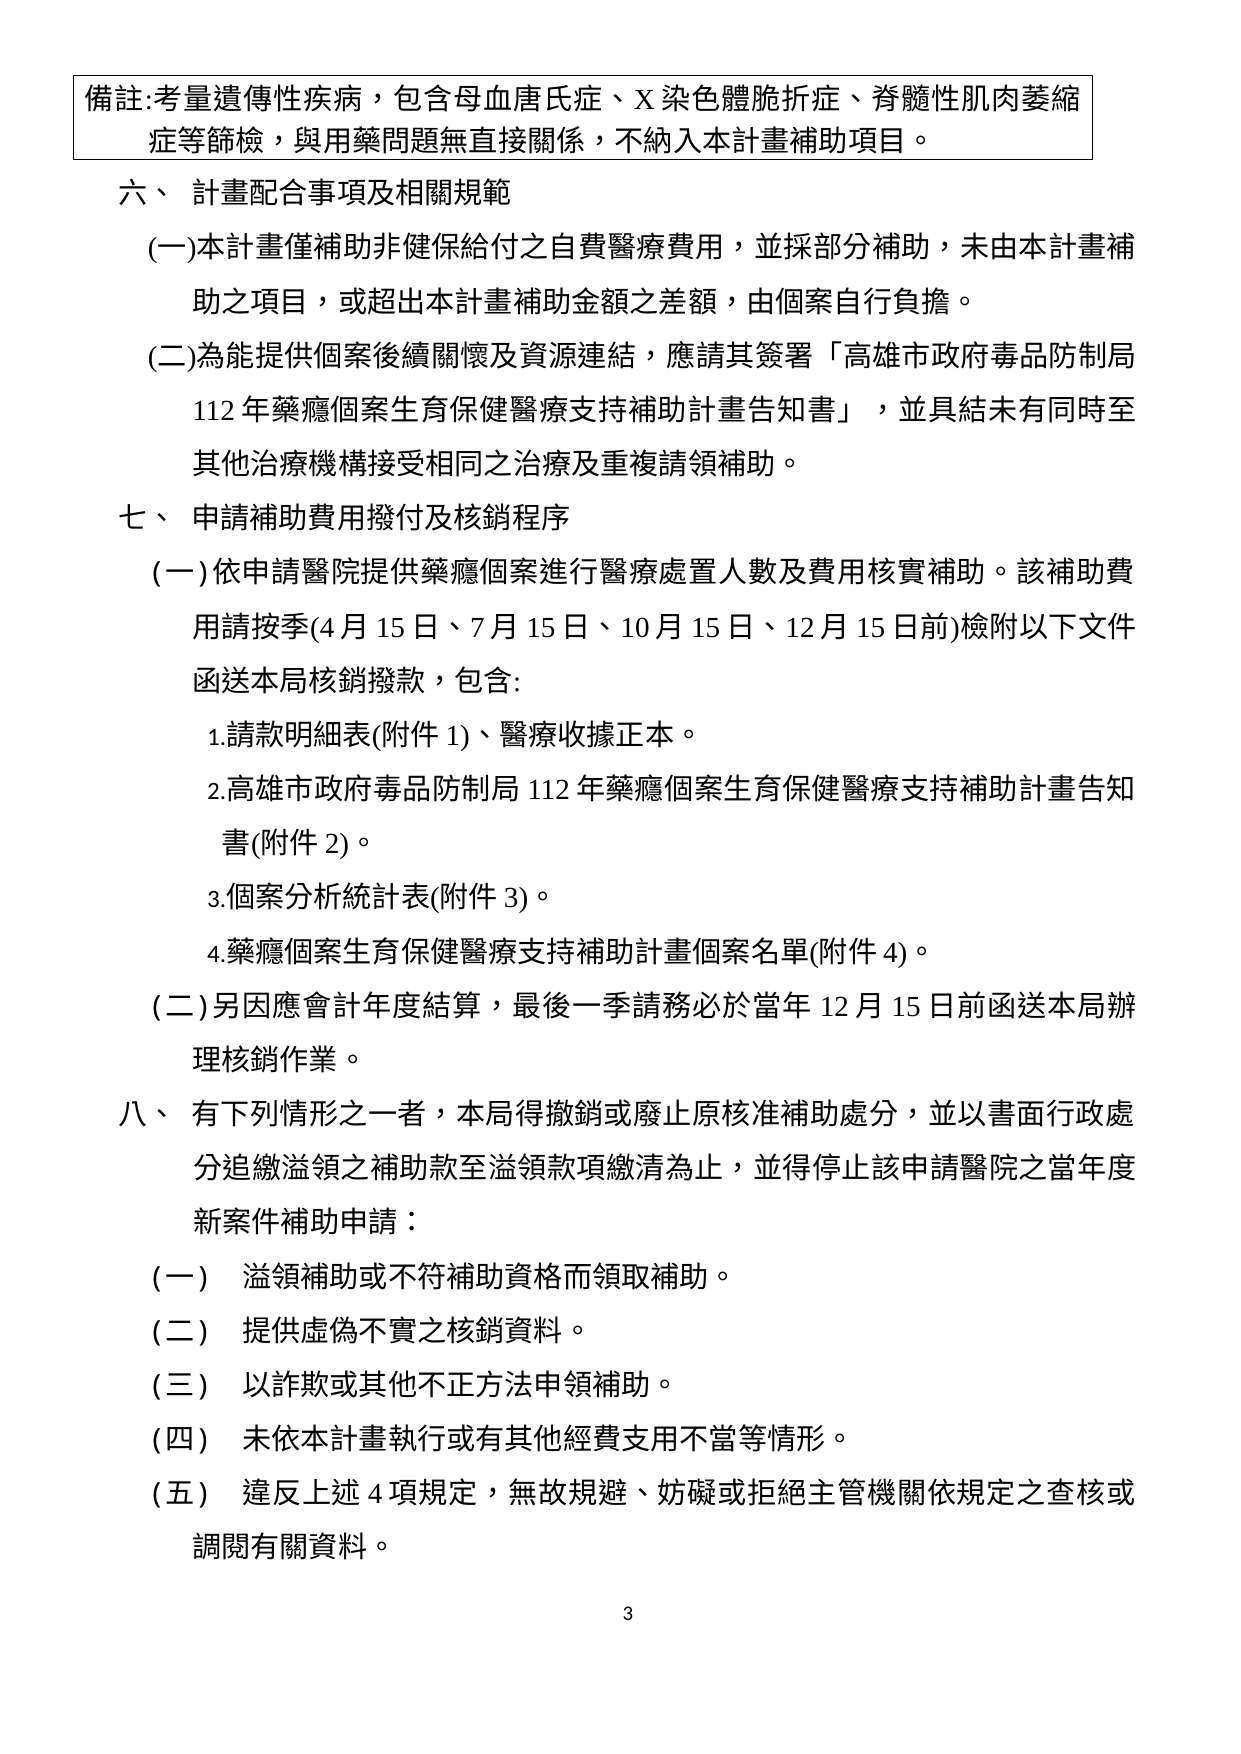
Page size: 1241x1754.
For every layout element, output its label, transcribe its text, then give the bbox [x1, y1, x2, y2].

list 違反上述4項規定，無故規避、妨礙或拒絕主管機關依規定之查核或調閱有關資料。 [148, 1460, 1137, 1569]
list 藥癮個案生育保健醫療支持補助計畫個案名單(附件4)。 [207, 919, 1137, 973]
list 另因應會計年度結算，最後一季請務必於當年12月15日前函送本局辦理核銷作業。 [148, 973, 1137, 1081]
list 個案分析統計表(附件3)。 [207, 864, 1137, 919]
list 本計畫僅補助非健保給付之自費醫療費用，並採部分補助，未由本計畫補助之項目，或超出本計畫補助金額之差額，由個案自行負擔。 [148, 214, 1137, 323]
list 以詐欺或其他不正方法申領補助。 [148, 1352, 1137, 1406]
table_cell 備註:考量遺傳性疾病，包含母血唐氏症、X染色體脆折症、脊髓性肌肉萎縮症等篩檢，與用藥問題無直接關係，不納入本計畫補助項目。 [74, 76, 1092, 159]
list 未依本計畫執行或有其他經費支用不當等情形。 [148, 1406, 1137, 1460]
list 依申請醫院提供藥癮個案進行醫療處置人數及費用核實補助。該補助費用請按季(4月15日、7月15日、10月15日、12月15日前)檢附以下文件函送本局核銷撥款，包含: [148, 539, 1137, 702]
list 提供虛偽不實之核銷資料。 [148, 1298, 1137, 1352]
list 高雄市政府毒品防制局112年藥癮個案生育保健醫療支持補助計畫告知書(附件2)。 [207, 756, 1137, 864]
list 請款明細表(附件1)、醫療收據正本。 [207, 702, 1137, 756]
list 為能提供個案後續關懷及資源連結，應請其簽署「高雄市政府毒品防制局112年藥癮個案生育保健醫療支持補助計畫告知書」，並具結未有同時至其他治療機構接受相同之治療及重複請領補助。 [148, 323, 1137, 485]
list 計畫配合事項及相關規範 [118, 160, 1137, 214]
list 溢領補助或不符補助資格而領取補助。 [148, 1244, 1137, 1298]
list 申請補助費用撥付及核銷程序 [118, 485, 1137, 539]
list 有下列情形之一者，本局得撤銷或廢止原核准補助處分，並以書面行政處分追繳溢領之補助款至溢領款項繳清為止，並得停止該申請醫院之當年度新案件補助申請： [118, 1081, 1137, 1244]
